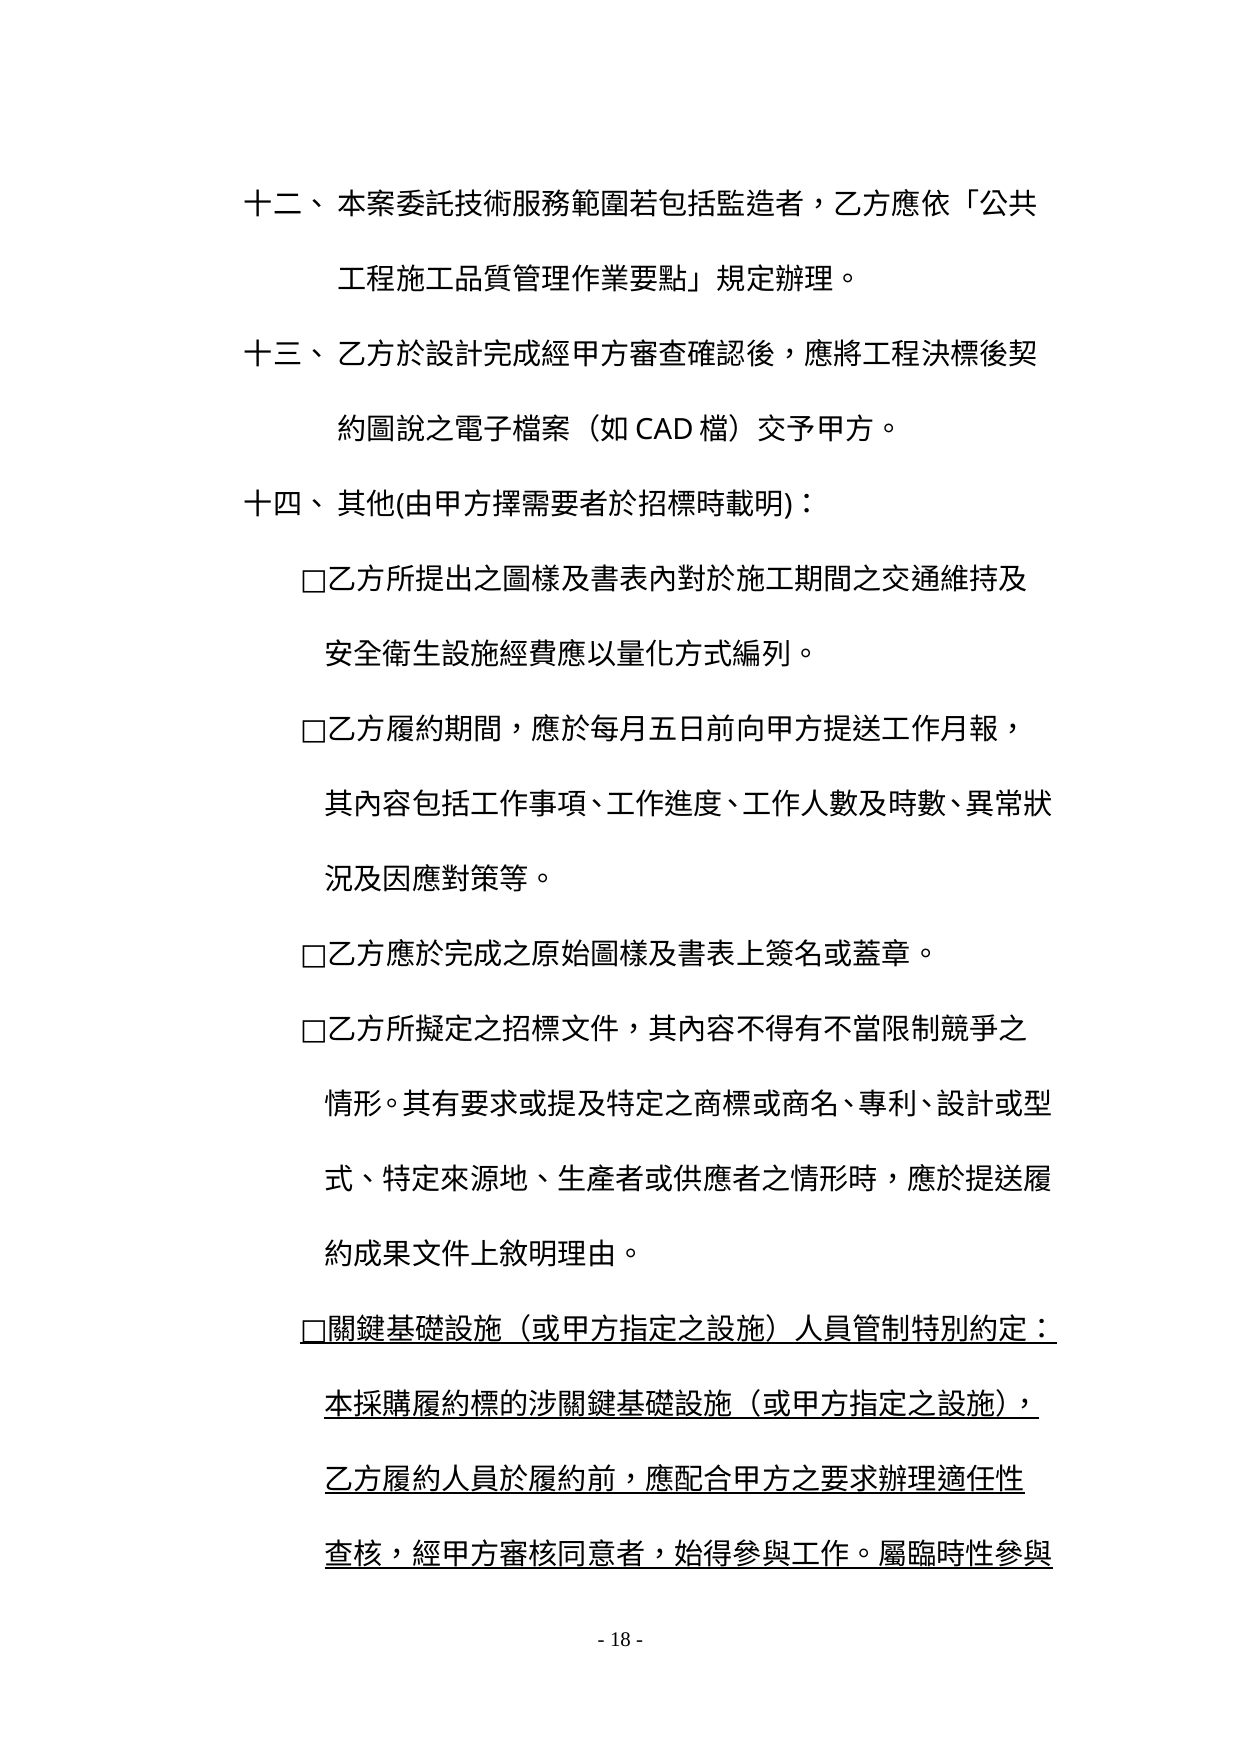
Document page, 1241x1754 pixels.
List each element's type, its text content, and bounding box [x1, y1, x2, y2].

text □乙方履約期間，應於每月五日前向甲方提送工作月報，其內容包括工作事項、工作進度、工作人數及時數、異常狀況及因應對策等。 [300, 689, 1053, 914]
text □乙方所提出之圖樣及書表內對於施工期間之交通維持及安全衛生設施經費應以量化方式編列。 [300, 539, 1053, 689]
list 其他(由甲方擇需要者於招標時載明)： [244, 464, 1053, 539]
list 乙方於設計完成經甲方審查確認後，應將工程決標後契約圖說之電子檔案（如CAD檔）交予甲方。 [244, 314, 1053, 464]
text □關鍵基礎設施（或甲方指定之設施）人員管制特別約定：本採購履約標的涉關鍵基礎設施（或甲方指定之設施），乙方履約人員於履約前，應配合甲方之要求辦理適任性查核，經甲方審核同意者，始得參與工作。屬臨時性參與者（例如原監造人力之臨時代理人）得免辦理查核，但應接受甲方或其指定之單位或人員（例如但不限於專案管理單位）全程陪同或監督管理。 [300, 1289, 1053, 1342]
text □關鍵基礎設施（或甲方指定之設施）人員管制特別約定：本採購履約標的涉關鍵基礎設施（或甲方指定之設施），乙方履約人員於履約前，應配合甲方之要求辦理適任性查核，經甲方審核同意者，始得參與工作。屬臨時性參與者（例如原監造人力之臨時代理人）得免辦理查核，但應接受甲方或其指定之單位或人員（例如但不限於專案管理單位）全程陪同或監督管理。 [300, 1344, 1053, 1589]
text □乙方應於完成之原始圖樣及書表上簽名或蓋章。 [300, 914, 1053, 989]
list 本案委託技術服務範圍若包括監造者，乙方應依「公共工程施工品質管理作業要點」規定辦理。 [244, 164, 1053, 314]
text □乙方所擬定之招標文件，其內容不得有不當限制競爭之情形。其有要求或提及特定之商標或商名、專利、設計或型式、特定來源地、生產者或供應者之情形時，應於提送履約成果文件上敘明理由。 [300, 989, 1053, 1289]
